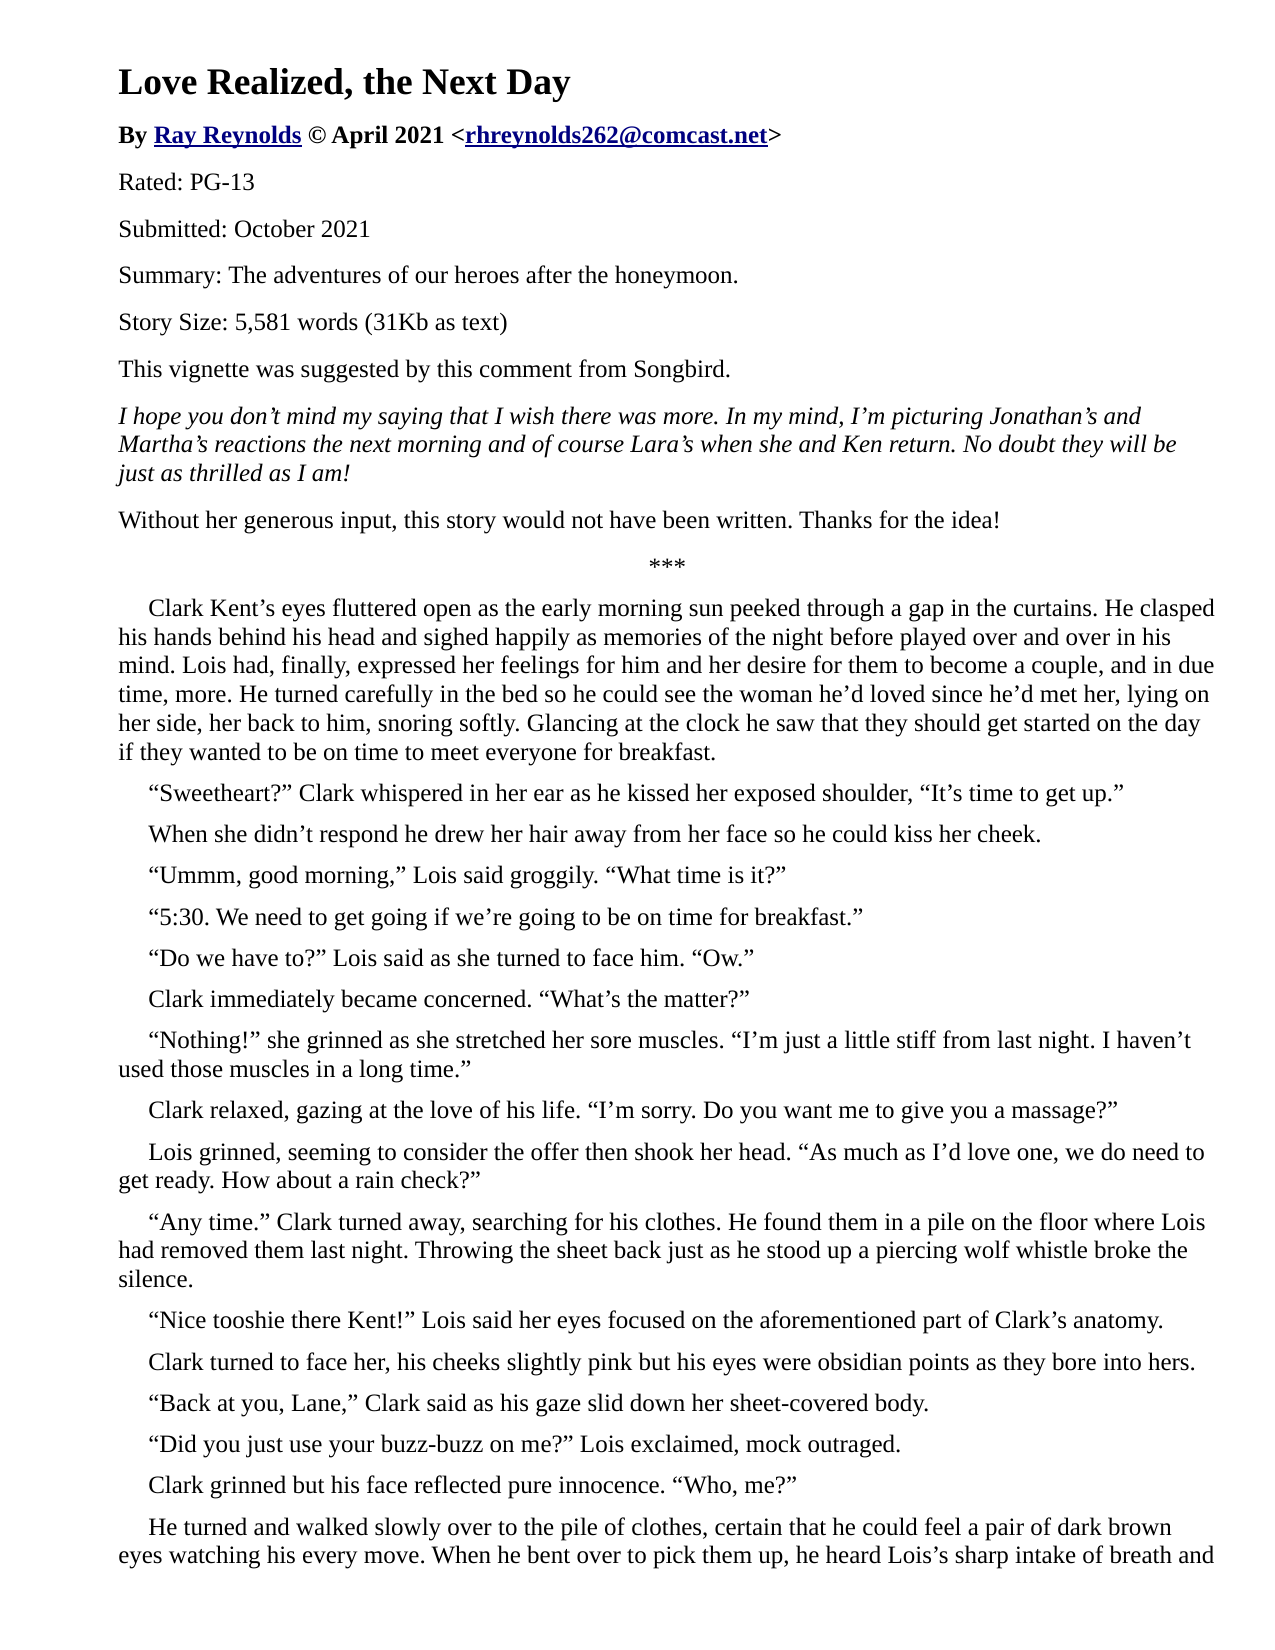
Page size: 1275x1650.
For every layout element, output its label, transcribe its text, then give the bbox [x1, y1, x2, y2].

text Lois grinned, seeming to consider the offer then shook her head. “As much as I’d love one, we do need to get ready. How about a rain check?” [118, 1137, 1216, 1194]
text Clark grinned but his face reflected pure innocence. “Who, me?” [118, 1471, 1216, 1499]
text “Any time.” Clark turned away, searching for his clothes. He found them in a pile on the floor where Lois had removed them last night. Throwing the sheet back just as he stood up a piercing wolf whistle broke the silence. [118, 1207, 1216, 1293]
text “Ummm, good morning,” Lois said groggily. “What time is it?” [118, 861, 1216, 889]
text Clark Kent’s eyes fluttered open as the early morning sun peeked through a gap in the curtains. He clasped his hands behind his head and sighed happily as memories of the night before played over and over in his mind. Lois had, finally, expressed her feelings for him and her desire for them to become a couple, and in due time, more. He turned carefully in the bed so he could see the woman he’d loved since he’d met her, lying on her side, her back to him, snoring softly. Glancing at the clock he saw that they should get started on the day if they wanted to be on time to meet everyone for breakfast. [118, 593, 1216, 766]
text “Do we have to?” Lois said as she turned to face him. “Ow.” [118, 943, 1216, 972]
text “Did you just use your buzz-buzz on me?” Lois exclaimed, mock outraged. [118, 1429, 1216, 1458]
text *** [118, 552, 1216, 581]
text By Ray Reynolds © April 2021 <rhreynolds262@comcast.net> [118, 120, 1216, 149]
text He turned and walked slowly over to the pile of clothes, certain that he could feel a pair of dark brown eyes watching his every move. When he bent over to pick them up, he heard Lois’s sharp intake of breath and [118, 1512, 1216, 1569]
text Rated: PG-13 [118, 167, 1216, 196]
text “Nice tooshie there Kent!” Lois said her eyes focused on the aforementioned part of Clark’s anatomy. [118, 1306, 1216, 1334]
text Clark turned to face her, his cheeks slightly pink but his eyes were obsidian points as they bore into hers. [118, 1347, 1216, 1376]
text “Sweetheart?” Clark whispered in her ear as he kissed her exposed shoulder, “It’s time to get up.” [118, 778, 1216, 807]
text “Back at you, Lane,” Clark said as his gaze slid down her sheet-covered body. [118, 1388, 1216, 1417]
text This vignette was suggested by this comment from Songbird. [118, 354, 1216, 383]
text Clark immediately became concerned. “What’s the matter?” [118, 984, 1216, 1013]
text I hope you don’t mind my saying that I wish there was more. In my mind, I’m picturing Jonathan’s and Martha’s reactions the next morning and of course Lara’s when she and Ken return. No doubt they will be just as thrilled as I am! [118, 401, 1216, 487]
text When she didn’t respond he drew her hair away from her face so he could kiss her cheek. [118, 819, 1216, 848]
text Without her generous input, this story would not have been written. Thanks for the idea! [118, 505, 1216, 534]
text Submitted: October 2021 [118, 214, 1216, 242]
text Story Size: 5,581 words (31Kb as text) [118, 307, 1216, 336]
subtitle Love Realized, the Next Day [118, 59, 1216, 102]
text “5:30. We need to get going if we’re going to be on time for breakfast.” [118, 902, 1216, 931]
text Clark relaxed, gazing at the love of his life. “I’m sorry. Do you want me to give you a massage?” [118, 1096, 1216, 1124]
text “Nothing!” she grinned as she stretched her sore muscles. “I’m just a little stiff from last night. I haven’t used those muscles in a long time.” [118, 1026, 1216, 1083]
text Summary: The adventures of our heroes after the honeymoon. [118, 261, 1216, 289]
